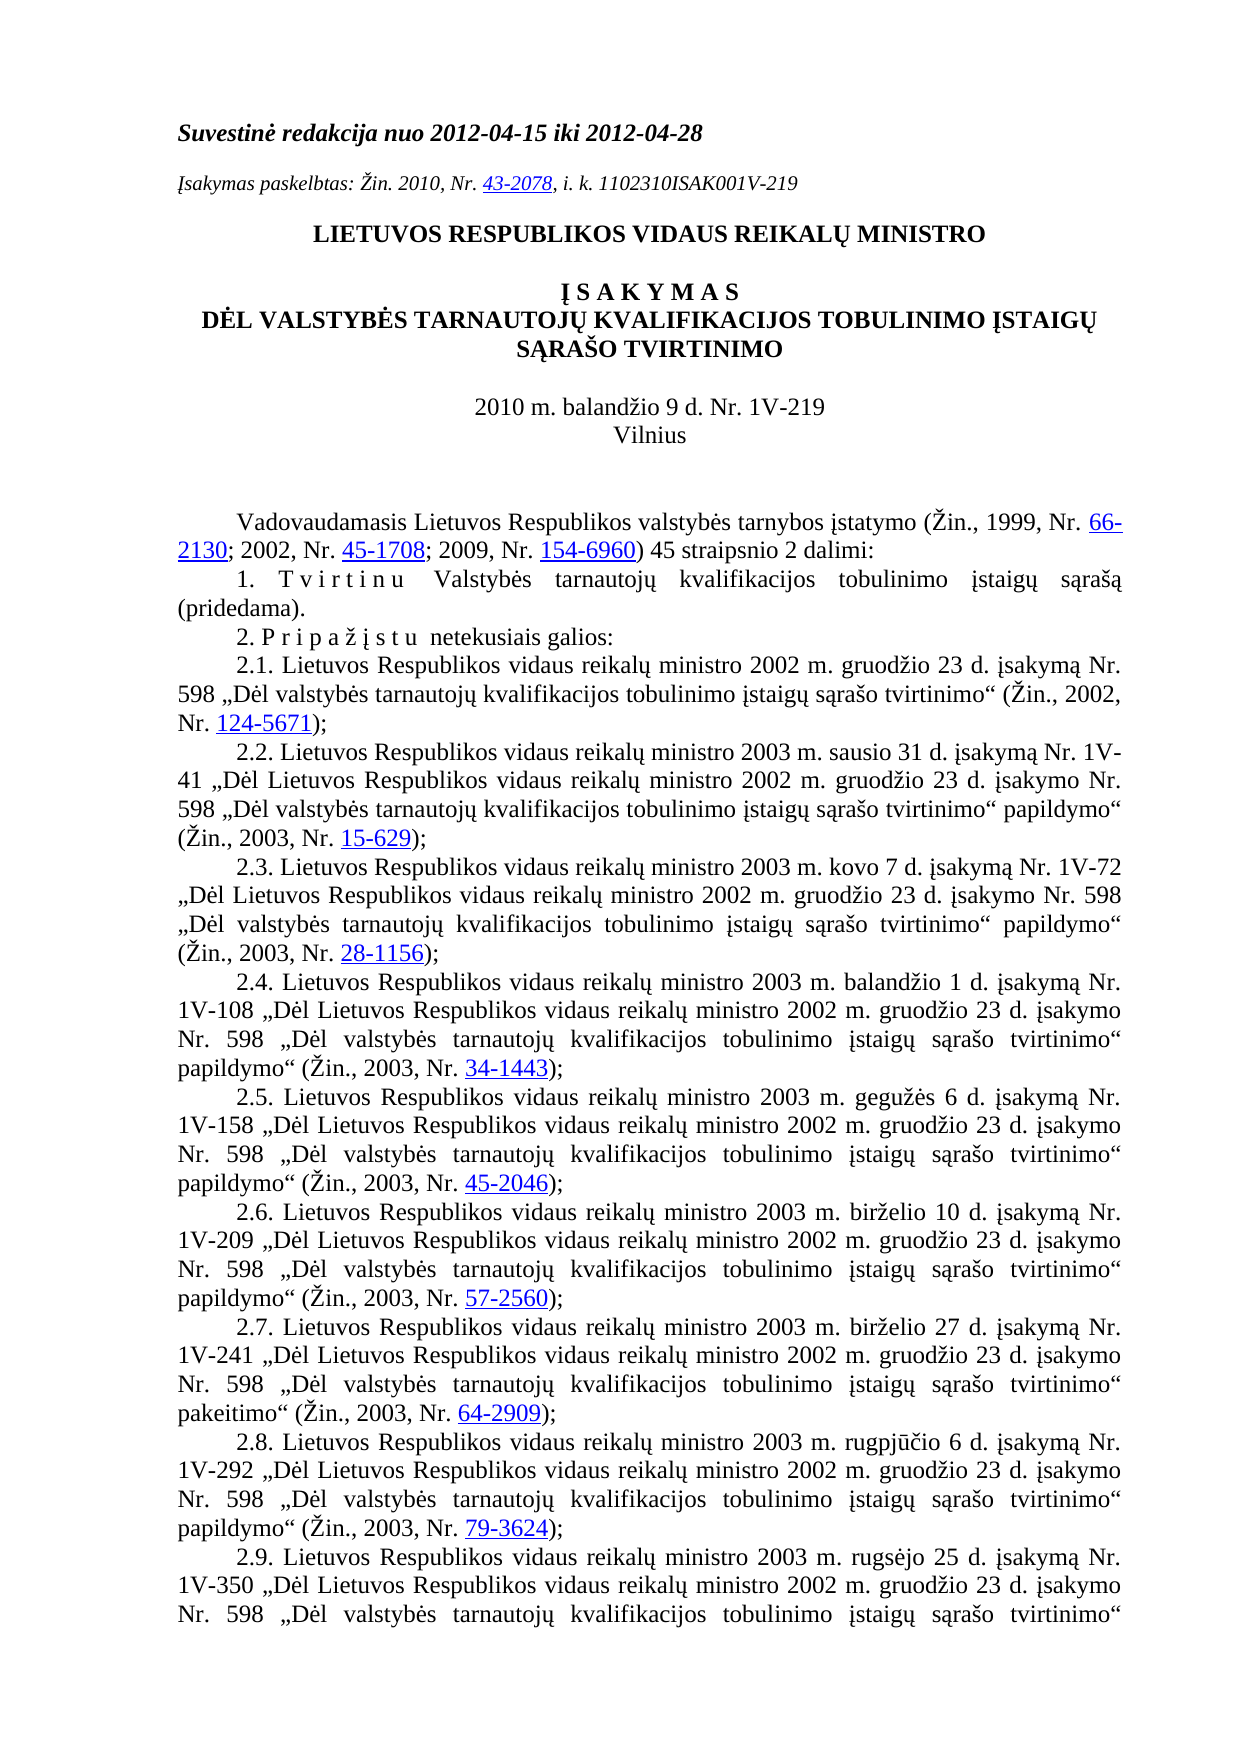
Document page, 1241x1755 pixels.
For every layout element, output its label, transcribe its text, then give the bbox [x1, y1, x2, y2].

text 2.9. Lietuvos Respublikos vidaus reikalų ministro 2003 m. rugsėjo 25 d. įsakymą Nr. 1V-350 „Dėl Lietuvos Respublikos vidaus reikalų ministro 2002 m. gruodžio 23 d. įsakymo Nr. 598 „Dėl valstybės tarnautojų kvalifikacijos tobulinimo įstaigų sąrašo tvirtinimo“ [177, 1542, 1122, 1628]
text 2.6. Lietuvos Respublikos vidaus reikalų ministro 2003 m. birželio 10 d. įsakymą Nr. 1V-209 „Dėl Lietuvos Respublikos vidaus reikalų ministro 2002 m. gruodžio 23 d. įsakymo Nr. 598 „Dėl valstybės tarnautojų kvalifikacijos tobulinimo įstaigų sąrašo tvirtinimo“ papildymo“ (Žin., 2003, Nr. 57-2560); [177, 1197, 1122, 1312]
text 2.4. Lietuvos Respublikos vidaus reikalų ministro 2003 m. balandžio 1 d. įsakymą Nr. 1V-108 „Dėl Lietuvos Respublikos vidaus reikalų ministro 2002 m. gruodžio 23 d. įsakymo Nr. 598 „Dėl valstybės tarnautojų kvalifikacijos tobulinimo įstaigų sąrašo tvirtinimo“ papildymo“ (Žin., 2003, Nr. 34-1443); [177, 967, 1122, 1082]
text Suvestinė redakcija nuo 2012-04-15 iki 2012-04-28 [177, 118, 1122, 147]
text 2.2. Lietuvos Respublikos vidaus reikalų ministro 2003 m. sausio 31 d. įsakymą Nr. 1V-41 „Dėl Lietuvos Respublikos vidaus reikalų ministro 2002 m. gruodžio 23 d. įsakymo Nr. 598 „Dėl valstybės tarnautojų kvalifikacijos tobulinimo įstaigų sąrašo tvirtinimo“ papildymo“ (Žin., 2003, Nr. 15-629); [177, 737, 1122, 852]
text 2.5. Lietuvos Respublikos vidaus reikalų ministro 2003 m. gegužės 6 d. įsakymą Nr. 1V-158 „Dėl Lietuvos Respublikos vidaus reikalų ministro 2002 m. gruodžio 23 d. įsakymo Nr. 598 „Dėl valstybės tarnautojų kvalifikacijos tobulinimo įstaigų sąrašo tvirtinimo“ papildymo“ (Žin., 2003, Nr. 45-2046); [177, 1082, 1122, 1197]
text Vadovaudamasis Lietuvos Respublikos valstybės tarnybos įstatymo (Žin., 1999, Nr. 66-2130; 2002, Nr. 45-1708; 2009, Nr. 154-6960) 45 straipsnio 2 dalimi: [177, 507, 1122, 564]
text LIETUVOS RESPUBLIKOS VIDAUS REIKALŲ MINISTRO [177, 219, 1122, 248]
text 2.1. Lietuvos Respublikos vidaus reikalų ministro 2002 m. gruodžio 23 d. įsakymą Nr. 598 „Dėl valstybės tarnautojų kvalifikacijos tobulinimo įstaigų sąrašo tvirtinimo“ (Žin., 2002, Nr. 124-5671); [177, 650, 1122, 737]
text 2.3. Lietuvos Respublikos vidaus reikalų ministro 2003 m. kovo 7 d. įsakymą Nr. 1V-72 „Dėl Lietuvos Respublikos vidaus reikalų ministro 2002 m. gruodžio 23 d. įsakymo Nr. 598 „Dėl valstybės tarnautojų kvalifikacijos tobulinimo įstaigų sąrašo tvirtinimo“ papildymo“ (Žin., 2003, Nr. 28-1156); [177, 852, 1122, 967]
text 2.7. Lietuvos Respublikos vidaus reikalų ministro 2003 m. birželio 27 d. įsakymą Nr. 1V-241 „Dėl Lietuvos Respublikos vidaus reikalų ministro 2002 m. gruodžio 23 d. įsakymo Nr. 598 „Dėl valstybės tarnautojų kvalifikacijos tobulinimo įstaigų sąrašo tvirtinimo“ pakeitimo“ (Žin., 2003, Nr. 64-2909); [177, 1312, 1122, 1427]
text Įsakymas paskelbtas: Žin. 2010, Nr. 43-2078, i. k. 1102310ISAK001V-219 [177, 171, 1122, 195]
text Vilnius [177, 420, 1122, 449]
text ĮSAKYMAS [177, 277, 1122, 305]
text 2010 m. balandžio 9 d. Nr. 1V-219 [177, 392, 1122, 420]
text 2. Pripažįstu netekusiais galios: [177, 622, 1122, 650]
text 1. Tvirtinu Valstybės tarnautojų kvalifikacijos tobulinimo įstaigų sąrašą (pridedama). [177, 564, 1122, 622]
text DĖL VALSTYBĖS TARNAUTOJŲ KVALIFIKACIJOS TOBULINIMO ĮSTAIGŲ SĄRAŠO TVIRTINIMO [177, 305, 1122, 363]
text 2.8. Lietuvos Respublikos vidaus reikalų ministro 2003 m. rugpjūčio 6 d. įsakymą Nr. 1V-292 „Dėl Lietuvos Respublikos vidaus reikalų ministro 2002 m. gruodžio 23 d. įsakymo Nr. 598 „Dėl valstybės tarnautojų kvalifikacijos tobulinimo įstaigų sąrašo tvirtinimo“ papildymo“ (Žin., 2003, Nr. 79-3624); [177, 1427, 1122, 1542]
